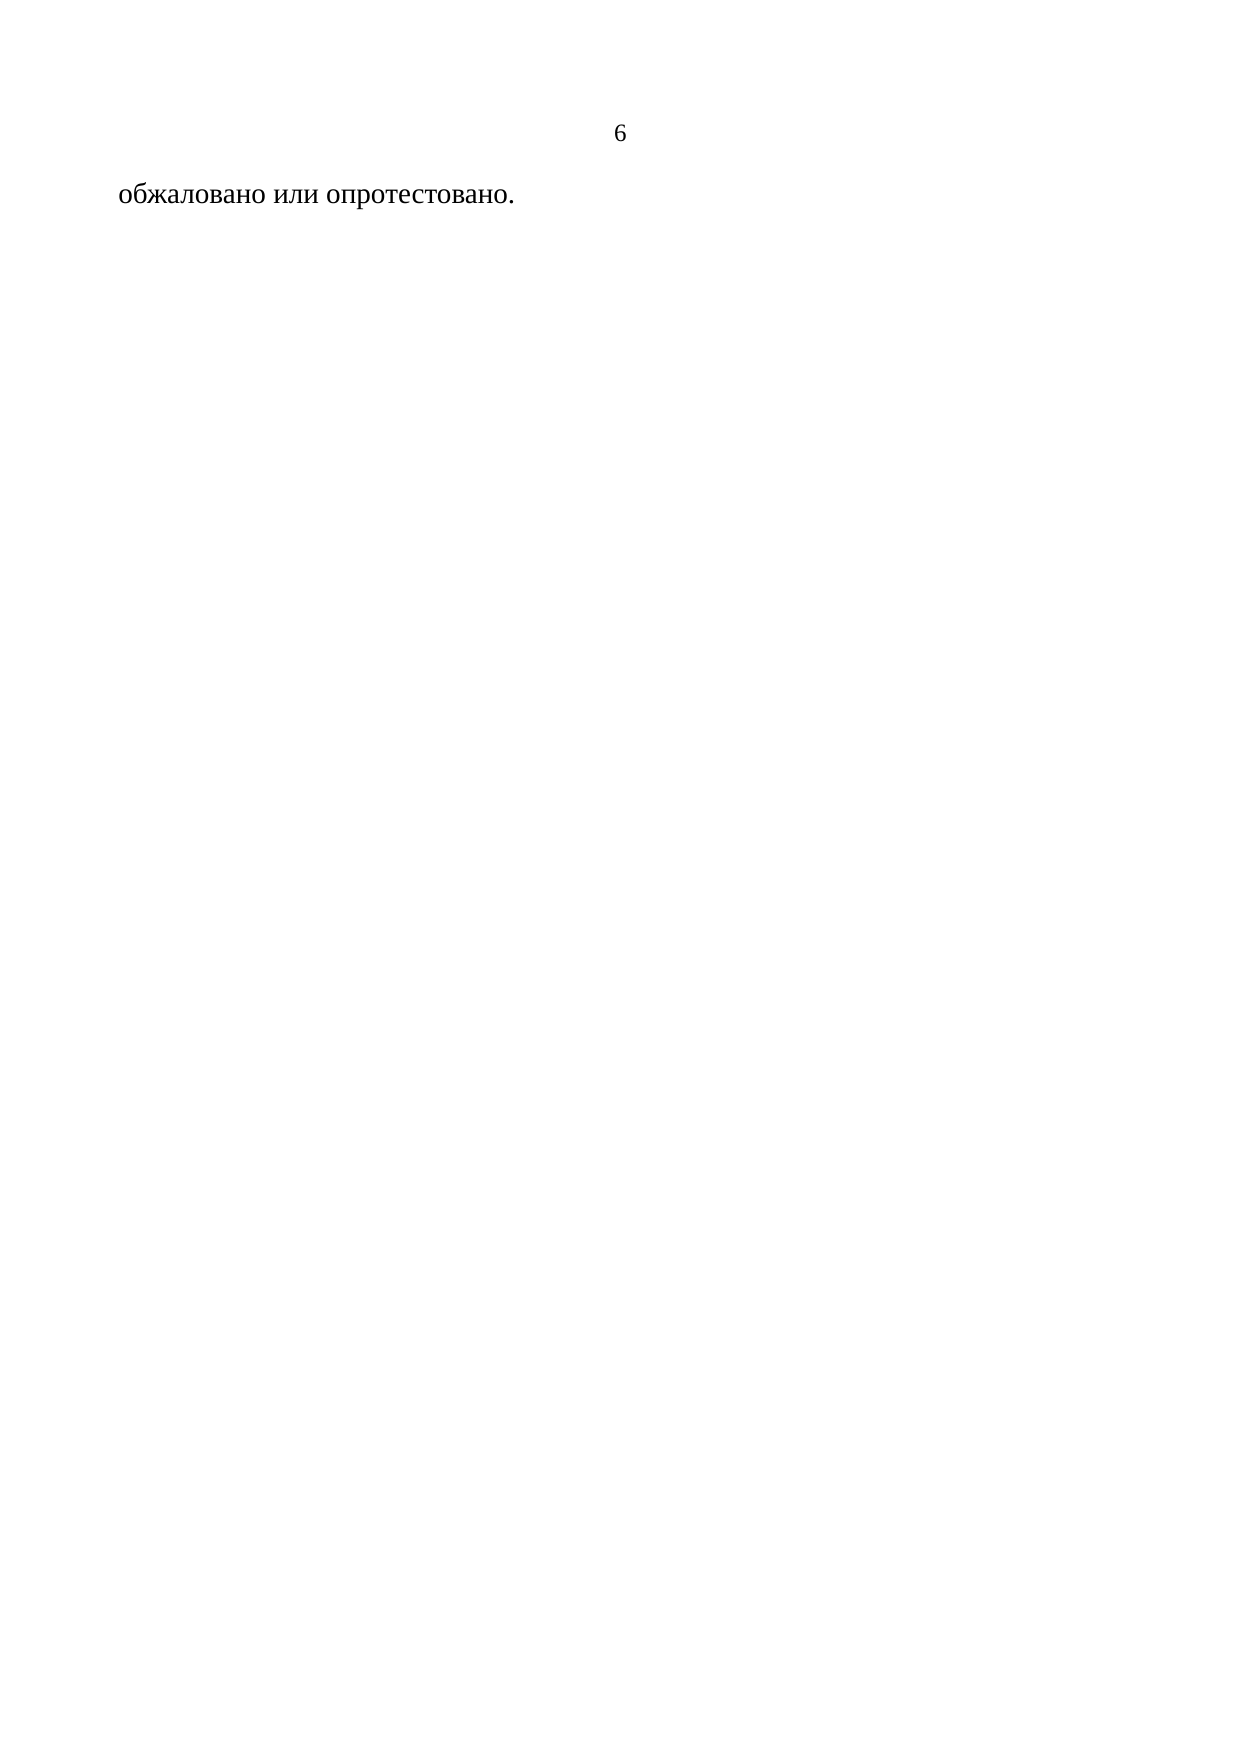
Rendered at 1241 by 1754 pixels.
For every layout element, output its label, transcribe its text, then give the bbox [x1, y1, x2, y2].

text обжаловано или опротестовано. [118, 176, 1122, 210]
